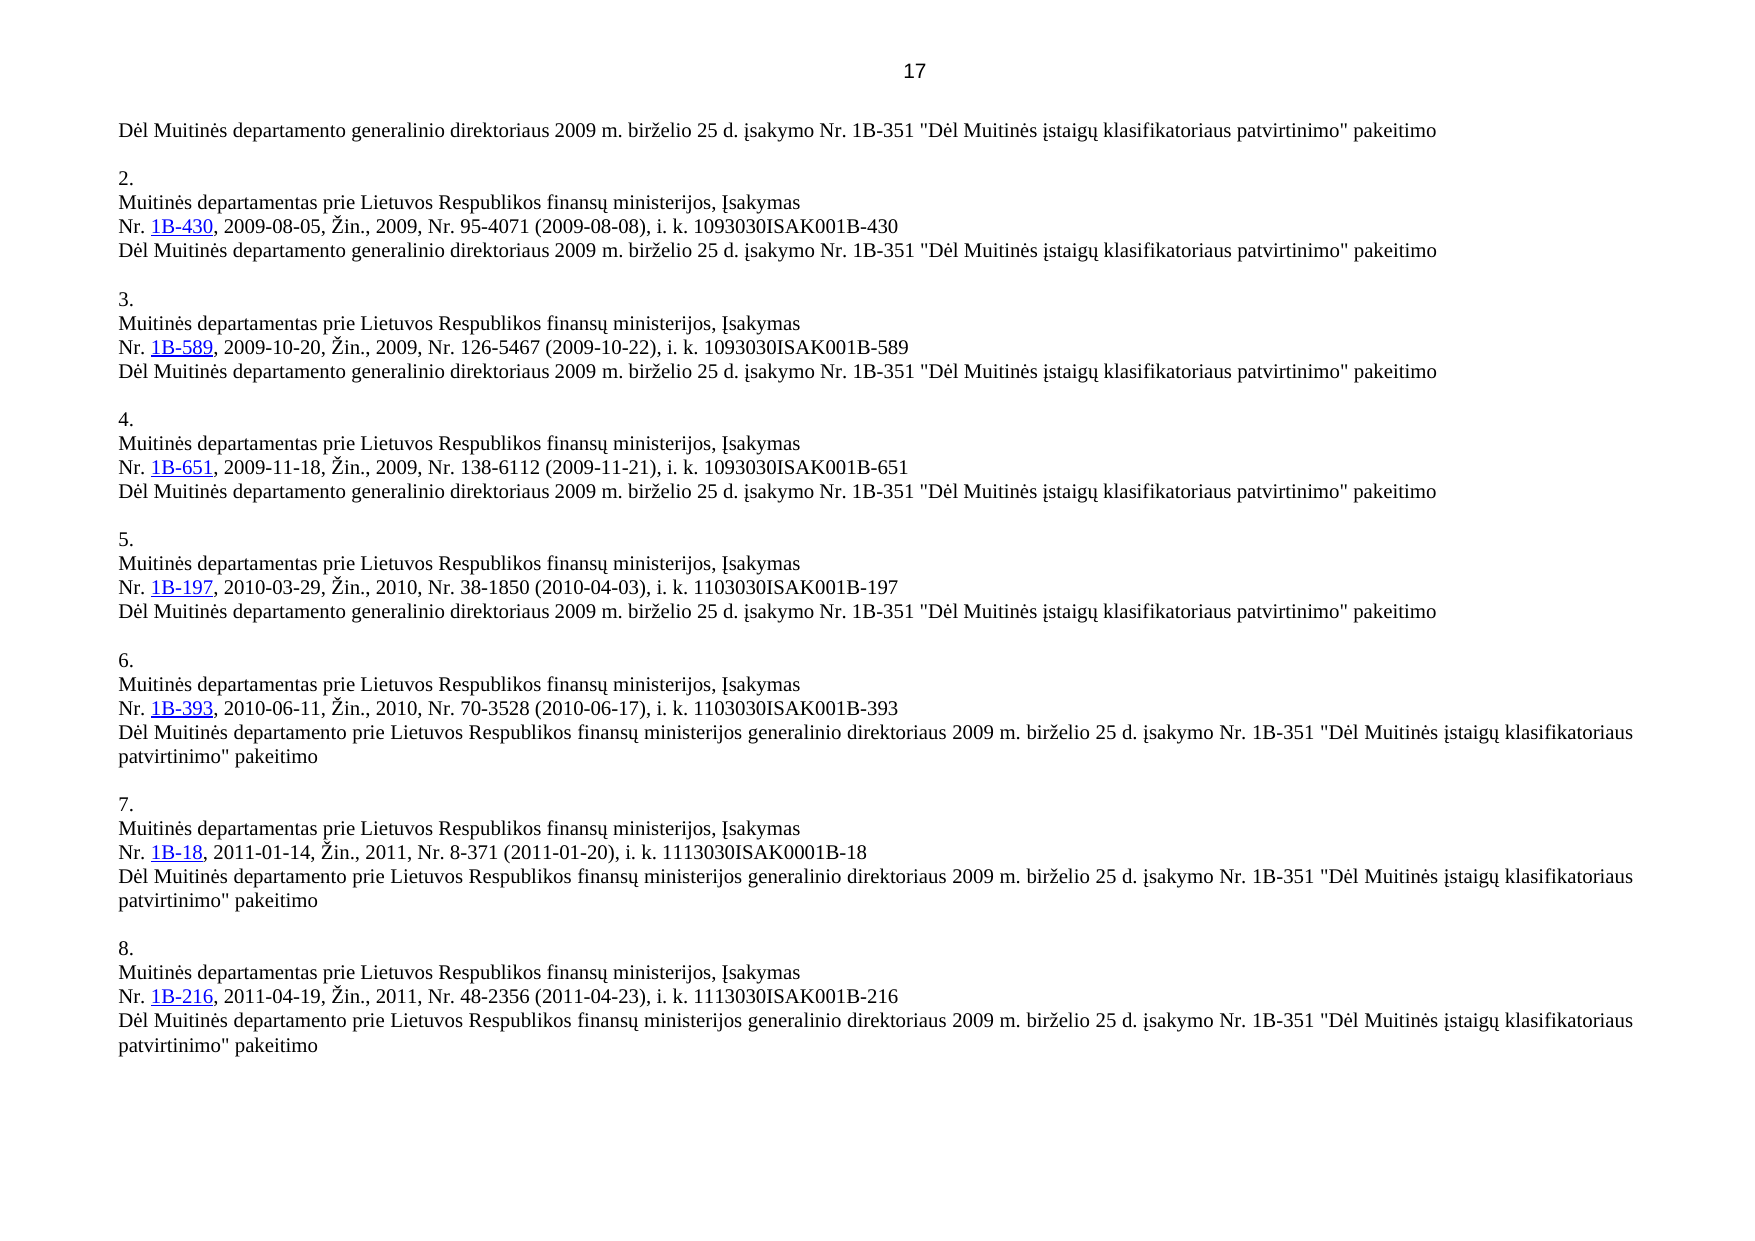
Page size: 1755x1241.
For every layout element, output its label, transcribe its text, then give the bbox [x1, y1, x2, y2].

text Dėl Muitinės departamento generalinio direktoriaus 2009 m. birželio 25 d. įsakymo Nr. 1B-351 "Dėl Muitinės įstaigų klasifikatoriaus patvirtinimo" pakeitimo [118, 118, 1636, 142]
text 7. [118, 792, 1636, 816]
text Dėl Muitinės departamento prie Lietuvos Respublikos finansų ministerijos generalinio direktoriaus 2009 m. birželio 25 d. įsakymo Nr. 1B-351 "Dėl Muitinės įstaigų klasifikatoriaus patvirtinimo" pakeitimo [118, 864, 1636, 912]
text Muitinės departamentas prie Lietuvos Respublikos finansų ministerijos, Įsakymas [118, 311, 1636, 335]
text Nr. 1B-393, 2010-06-11, Žin., 2010, Nr. 70-3528 (2010-06-17), i. k. 1103030ISAK001B-393 [118, 696, 1636, 720]
text Muitinės departamentas prie Lietuvos Respublikos finansų ministerijos, Įsakymas [118, 431, 1636, 455]
text 8. [118, 936, 1636, 960]
text Dėl Muitinės departamento generalinio direktoriaus 2009 m. birželio 25 d. įsakymo Nr. 1B-351 "Dėl Muitinės įstaigų klasifikatoriaus patvirtinimo" pakeitimo [118, 599, 1636, 623]
text Nr. 1B-197, 2010-03-29, Žin., 2010, Nr. 38-1850 (2010-04-03), i. k. 1103030ISAK001B-197 [118, 575, 1636, 599]
text Nr. 1B-651, 2009-11-18, Žin., 2009, Nr. 138-6112 (2009-11-21), i. k. 1093030ISAK001B-651 [118, 455, 1636, 479]
text Dėl Muitinės departamento prie Lietuvos Respublikos finansų ministerijos generalinio direktoriaus 2009 m. birželio 25 d. įsakymo Nr. 1B-351 "Dėl Muitinės įstaigų klasifikatoriaus patvirtinimo" pakeitimo [118, 720, 1636, 768]
text Nr. 1B-589, 2009-10-20, Žin., 2009, Nr. 126-5467 (2009-10-22), i. k. 1093030ISAK001B-589 [118, 335, 1636, 359]
text Muitinės departamentas prie Lietuvos Respublikos finansų ministerijos, Įsakymas [118, 816, 1636, 840]
text Dėl Muitinės departamento generalinio direktoriaus 2009 m. birželio 25 d. įsakymo Nr. 1B-351 "Dėl Muitinės įstaigų klasifikatoriaus patvirtinimo" pakeitimo [118, 238, 1636, 262]
text Nr. 1B-216, 2011-04-19, Žin., 2011, Nr. 48-2356 (2011-04-23), i. k. 1113030ISAK001B-216 [118, 984, 1636, 1008]
text Dėl Muitinės departamento prie Lietuvos Respublikos finansų ministerijos generalinio direktoriaus 2009 m. birželio 25 d. įsakymo Nr. 1B-351 "Dėl Muitinės įstaigų klasifikatoriaus patvirtinimo" pakeitimo [118, 1008, 1636, 1057]
text 4. [118, 407, 1636, 431]
text Nr. 1B-18, 2011-01-14, Žin., 2011, Nr. 8-371 (2011-01-20), i. k. 1113030ISAK0001B-18 [118, 840, 1636, 864]
text 2. [118, 166, 1636, 190]
text Muitinės departamentas prie Lietuvos Respublikos finansų ministerijos, Įsakymas [118, 960, 1636, 984]
text Dėl Muitinės departamento generalinio direktoriaus 2009 m. birželio 25 d. įsakymo Nr. 1B-351 "Dėl Muitinės įstaigų klasifikatoriaus patvirtinimo" pakeitimo [118, 359, 1636, 383]
text Dėl Muitinės departamento generalinio direktoriaus 2009 m. birželio 25 d. įsakymo Nr. 1B-351 "Dėl Muitinės įstaigų klasifikatoriaus patvirtinimo" pakeitimo [118, 479, 1636, 503]
text Muitinės departamentas prie Lietuvos Respublikos finansų ministerijos, Įsakymas [118, 190, 1636, 214]
text Muitinės departamentas prie Lietuvos Respublikos finansų ministerijos, Įsakymas [118, 551, 1636, 575]
text 6. [118, 647, 1636, 672]
text Nr. 1B-430, 2009-08-05, Žin., 2009, Nr. 95-4071 (2009-08-08), i. k. 1093030ISAK001B-430 [118, 214, 1636, 238]
text Muitinės departamentas prie Lietuvos Respublikos finansų ministerijos, Įsakymas [118, 672, 1636, 696]
text 3. [118, 287, 1636, 311]
text 5. [118, 527, 1636, 551]
